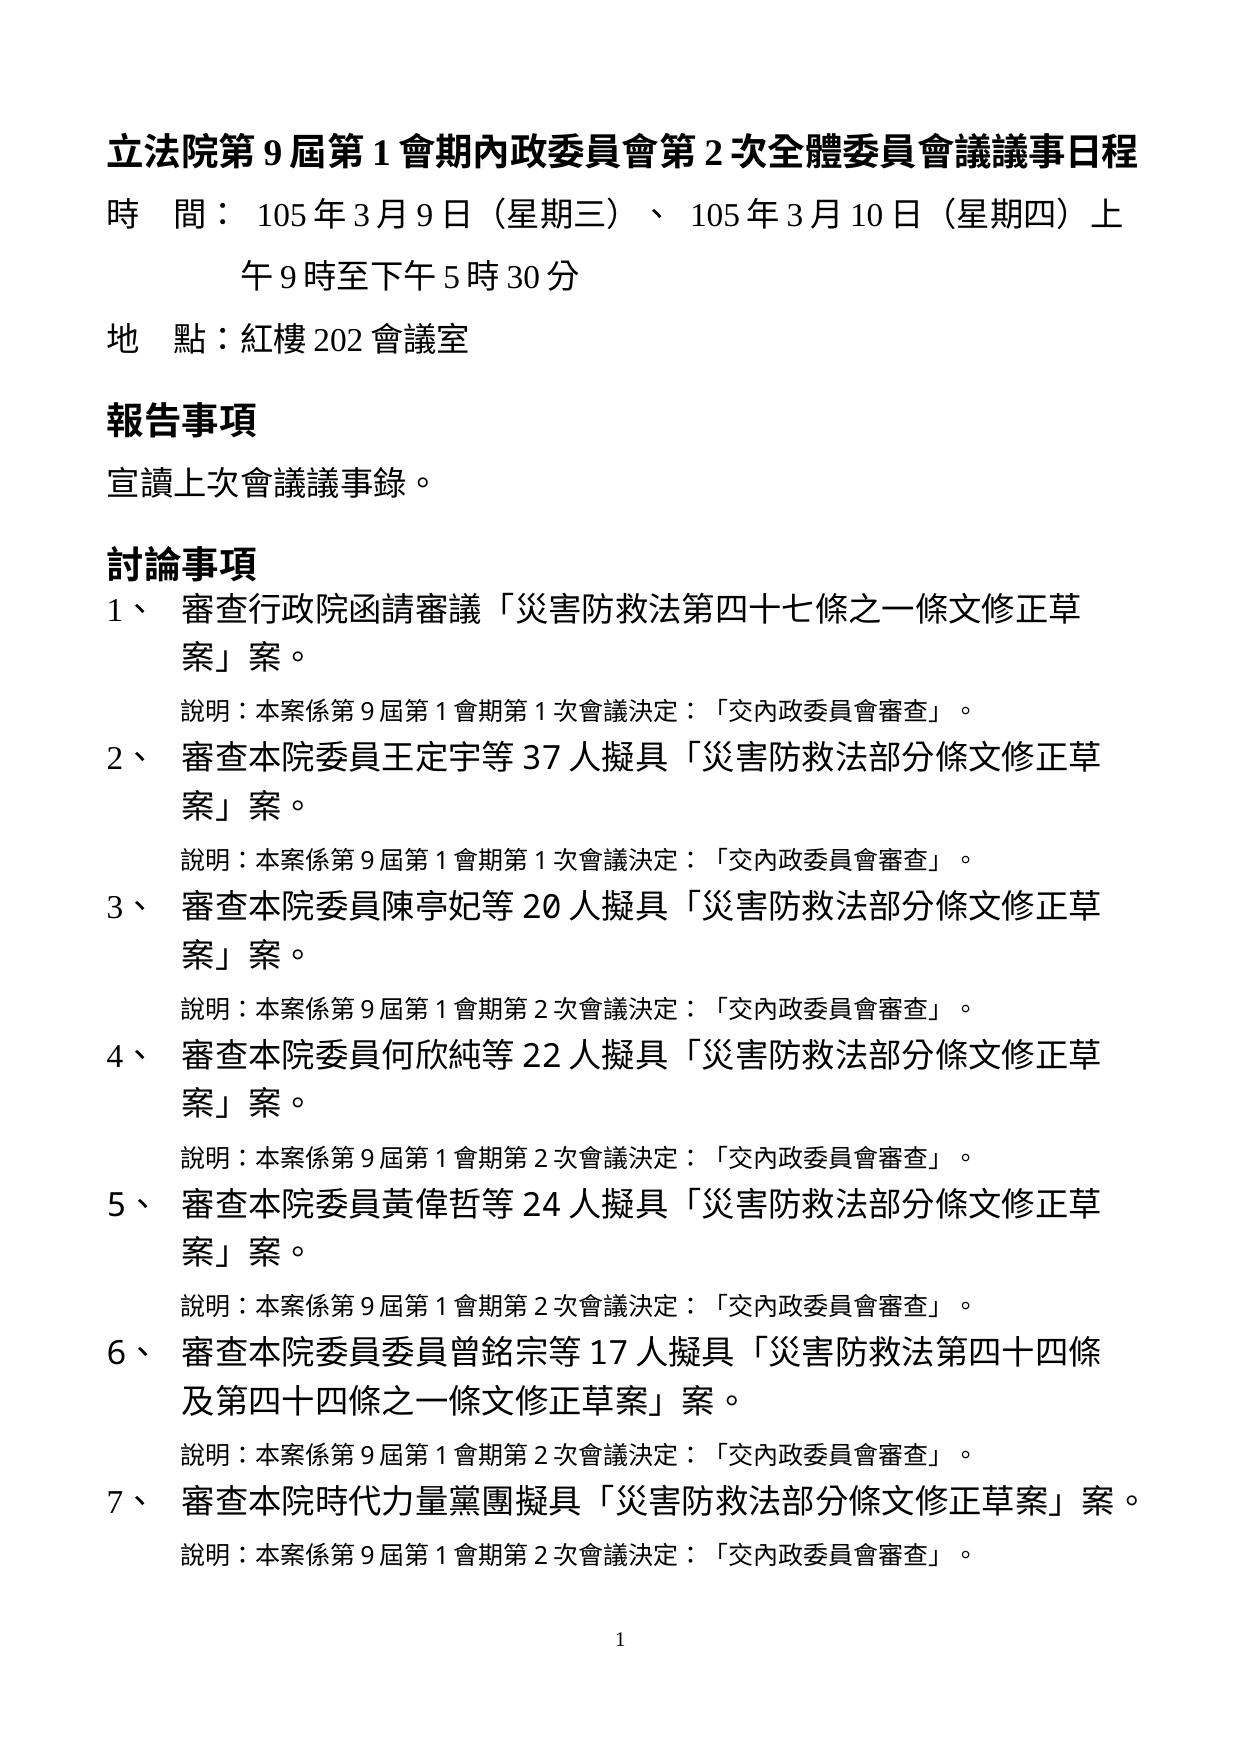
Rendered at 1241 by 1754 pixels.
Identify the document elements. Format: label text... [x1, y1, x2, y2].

text 討論事項 [106, 520, 1134, 583]
text 說明：本案係第9屆第1會期第1次會議決定：「交內政委員會審查」。 [180, 828, 1134, 880]
text 說明：本案係第9屆第1會期第1次會議決定：「交內政委員會審查」。 [180, 679, 1134, 731]
list 審查本院委員王定宇等37人擬具「災害防救法部分條文修正草案」案。 [106, 731, 1134, 828]
text 說明：本案係第9屆第1會期第2次會議決定：「交內政委員會審查」。 [180, 1274, 1134, 1326]
text 說明：本案係第9屆第1會期第2次會議決定：「交內政委員會審查」。 [180, 977, 1134, 1029]
text 報告事項 [106, 376, 1134, 439]
list 審查本院委員黃偉哲等24人擬具「災害防救法部分條文修正草案」案。 [106, 1177, 1134, 1274]
text 說明：本案係第9屆第1會期第2次會議決定：「交內政委員會審查」。 [180, 1423, 1134, 1475]
text 地 點：紅樓202會議室 [106, 295, 1134, 358]
text 時 間： 105年3月9日（星期三）、 105年3月10日（星期四）上午9時至下午5時30分 [106, 170, 1134, 295]
list 審查本院時代力量黨團擬具「災害防救法部分條文修正草案」案。 [106, 1475, 1134, 1523]
text 說明：本案係第9屆第1會期第2次會議決定：「交內政委員會審查」。 [180, 1125, 1134, 1177]
list 審查行政院函請審議「災害防救法第四十七條之一條文修正草案」案。 [106, 583, 1134, 679]
list 審查本院委員陳亭妃等20人擬具「災害防救法部分條文修正草案」案。 [106, 880, 1134, 977]
text 說明：本案係第9屆第1會期第2次會議決定：「交內政委員會審查」。 [180, 1523, 1134, 1575]
list 審查本院委員何欣純等22人擬具「災害防救法部分條文修正草案」案。 [106, 1029, 1134, 1125]
list 審查本院委員委員曾銘宗等17人擬具「災害防救法第四十四條及第四十四條之一條文修正草案」案。 [106, 1326, 1134, 1423]
text 宣讀上次會議議事錄。 [106, 439, 1134, 501]
text 立法院第9屆第1會期內政委員會第2次全體委員會議議事日程 [106, 108, 1156, 170]
